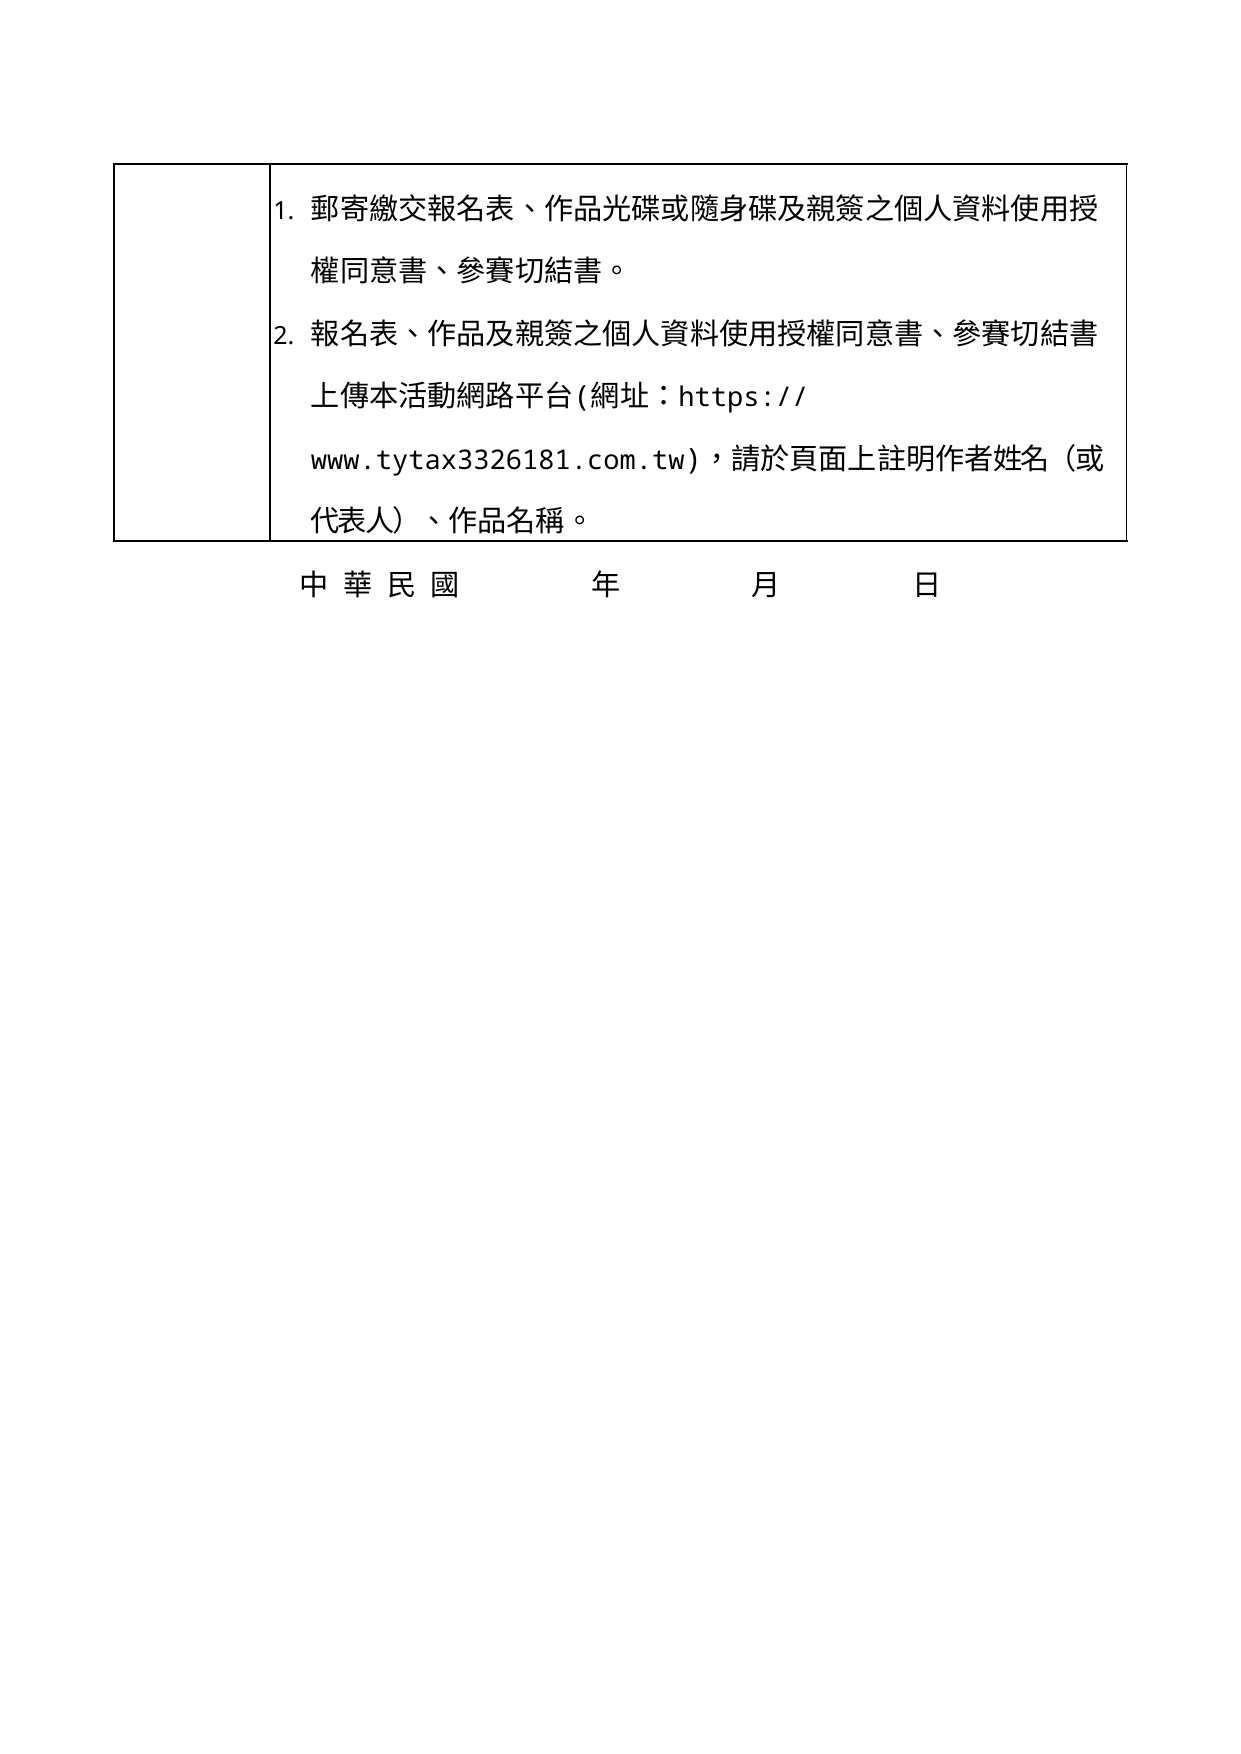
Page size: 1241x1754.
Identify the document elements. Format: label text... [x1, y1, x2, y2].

table_cell 以下報名方式擇一： 郵寄繳交報名表、作品光碟或隨身碟及親簽之個人資料使用授權同意書、參賽切結書。 報名表、作品及親簽之個人資料使用授權同意書、參賽切結書上傳本活動網路平台(網址：https://www.tytax3326181.com.tw)，請於頁面上註明作者姓名（或代表人）、作品名稱。 [271, 165, 1126, 540]
table_cell [115, 165, 269, 540]
text 中 華 民 國 年 月 日 [148, 542, 1092, 604]
